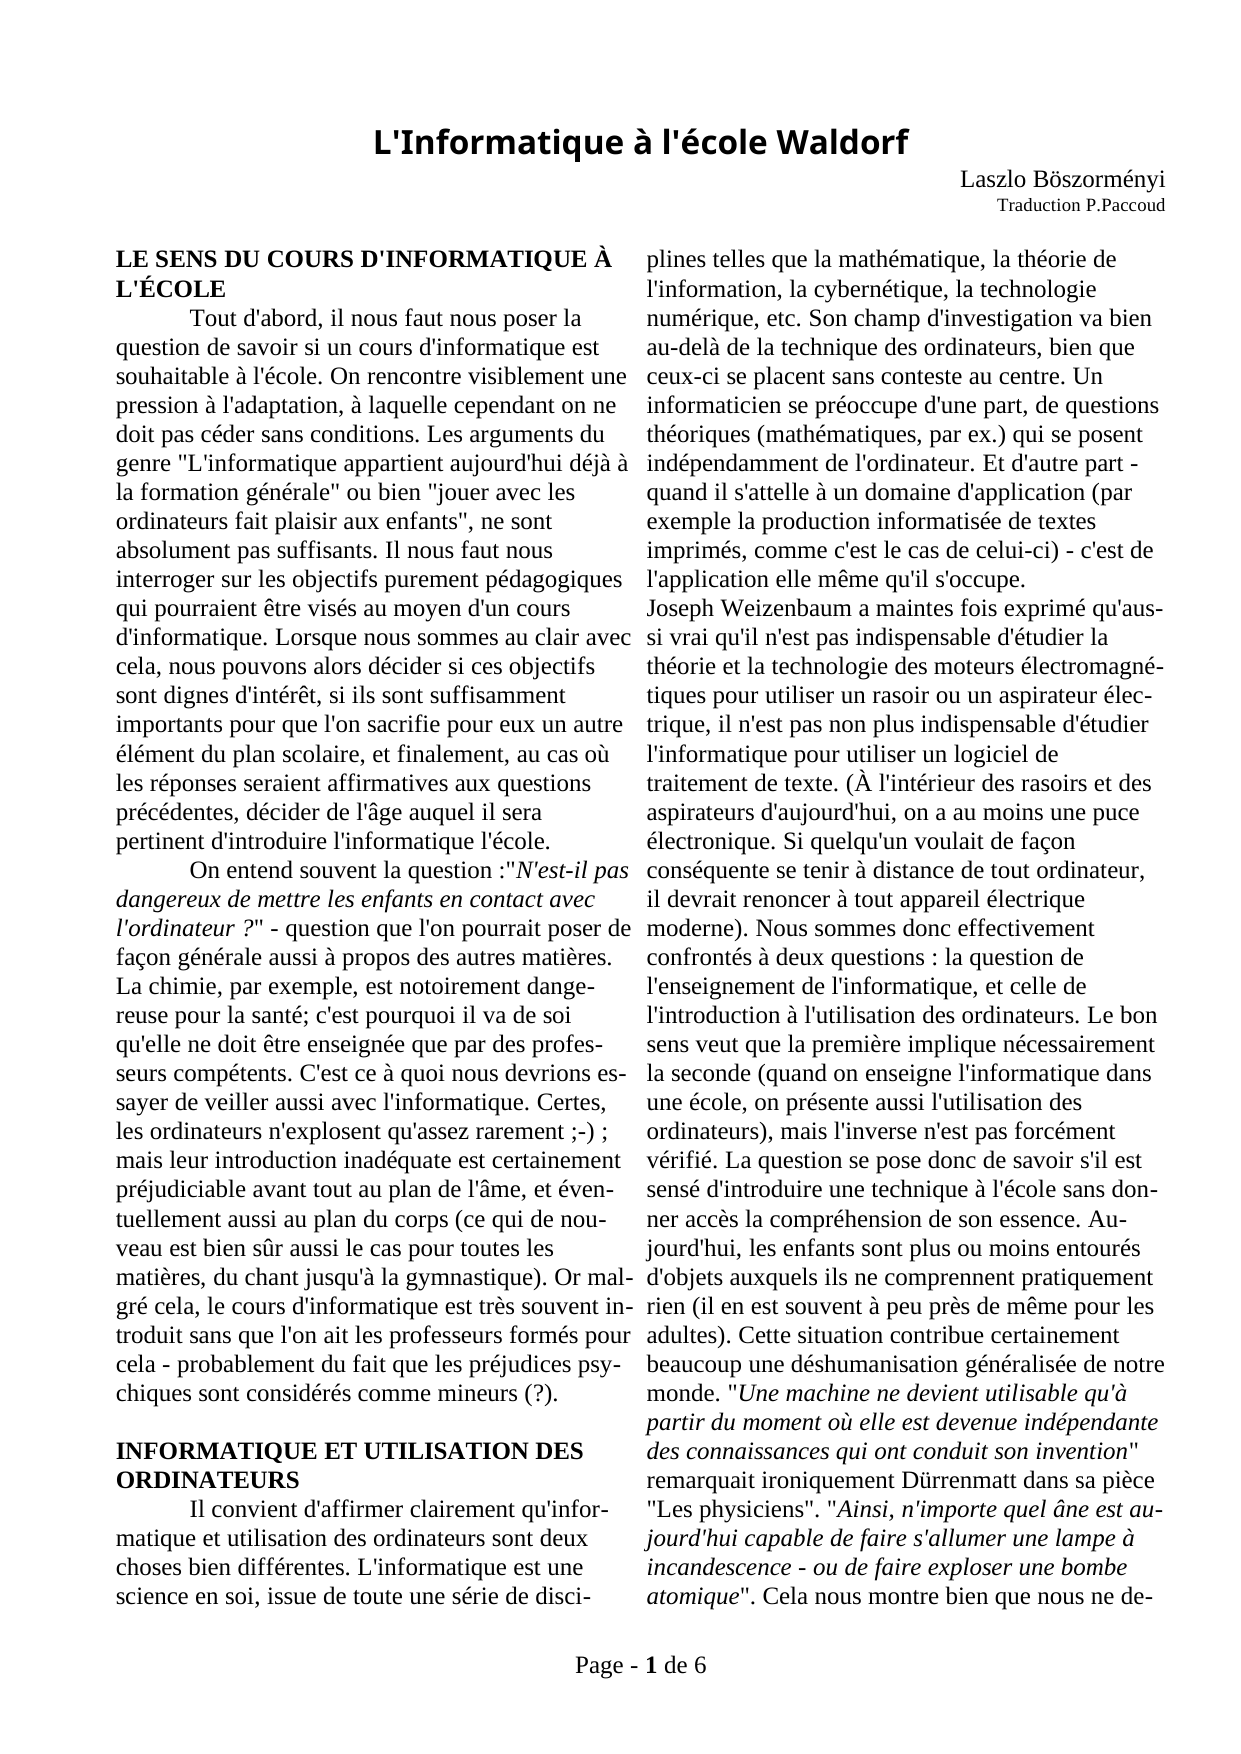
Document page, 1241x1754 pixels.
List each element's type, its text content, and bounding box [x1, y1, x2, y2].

text Tout d'abord, il nous faut nous poser la question de savoir si un cours d'informatique est souhaitable à l'école. On rencontre visiblement une pression à l'adaptation, à laquelle cependant on ne doit pas céder sans conditions. Les arguments du genre "L'informatique appartient aujourd'hui déjà à la for­mation générale" ou bien "jouer avec les ordina­teurs fait plaisir aux enfants", ne sont absolument pas suffisants. Il nous faut nous interroger sur les objectifs purement pédagogiques qui pourraient être visés au moyen d'un cours d'informatique. Lorsque nous sommes au clair avec cela, nous pou­vons alors décider si ces objectifs sont dignes d'intérêt, si ils sont suffisamment importants pour que l'on sacrifie pour eux un autre élément du plan scolaire, et finalement, au cas où les réponses se­raient affirmatives aux questions précédentes, déci­der de l'âge auquel il sera pertinent d'introduire l'informatique l'école. [116, 302, 635, 855]
text Traduction P.Paccoud [116, 193, 1166, 215]
text Laszlo Böszorményi [116, 164, 1166, 193]
text plines telles que la mathématique, la théorie de l'information, la cybernétique, la technologie numé­rique, etc. Son champ d'investigation va bien au­-delà de la technique des ordinateurs, bien que ceux-ci se placent sans conteste au centre. Un infor­maticien se préoccupe d'une part, de questions théoriques (mathématiques, par ex.) qui se posent indépendamment de l'ordinateur. Et d'autre part - quand il s'attelle à un domaine d'application (par exemple la production informatisée de textes impri­més, comme c'est le cas de celui-ci) - c'est de l'application elle même qu'il s'occupe. [646, 244, 1166, 593]
text L'Informatique à l'école Waldorf [116, 118, 1166, 164]
text INFORMATIQUE ET UTILISATION DES ORDINATEURS [116, 1436, 635, 1494]
text On entend souvent la question :"N'est-il pas dangereux de mettre les enfants en contact avec l'ordinateur ?" - question que l'on pourrait poser de façon générale aussi à propos des autres matières. La chimie, par exemple, est notoirement dange­reuse pour la santé; c'est pourquoi il va de soi qu'elle ne doit être enseignée que par des profes­seurs compétents. C'est ce à quoi nous devrions es­sayer de veiller aussi avec l'informatique. Certes, les ordinateurs n'explosent qu'assez rarement ;-) ; mais leur introduction inadéquate est certainement préjudiciable avant tout au plan de l'âme, et éven­tuellement aussi au plan du corps (ce qui de nou­veau est bien sûr aussi le cas pour toutes les matières, du chant jusqu'à la gymnastique). Or mal­gré cela, le cours d'informatique est très souvent in­troduit sans que l'on ait les professeurs formés pour cela - probablement du fait que les préjudices psy­chiques sont considérés comme mineurs (?). [116, 855, 635, 1407]
text LE SENS DU COURS D'INFORMATIQUE À L'ÉCOLE [116, 244, 635, 302]
text Joseph Weizenbaum a maintes fois exprimé qu'aus­si vrai qu'il n'est pas indispensable d'étudier la théo­rie et la technologie des moteurs électromagné­tiques pour utiliser un rasoir ou un aspirateur élec­trique, il n'est pas non plus indispensable d'étudier l'informatique pour utiliser un logiciel de traitement de texte. (À l'intérieur des rasoirs et des aspirateurs d'aujourd'hui, on a au moins une puce électronique. Si quelqu'un voulait de façon conséquente se tenir à distance de tout ordinateur, il devrait renoncer à tout appareil électrique moderne). Nous sommes donc effectivement confrontés à deux questions : la question de l'enseignement de l'informatique, et celle de l'introduction à l'utilisation des ordinateurs. Le bon sens veut que la première implique néces­sairement la seconde (quand on enseigne l'informa­tique dans une école, on présente aussi l'utilisation des ordinateurs), mais l'inverse n'est pas forcément vérifié. La question se pose donc de savoir s'il est sensé d'introduire une technique à l'école sans don­ner accès la compréhension de son essence. Au­jourd'hui, les enfants sont plus ou moins entourés d'objets auxquels ils ne comprennent pratiquement rien (il en est souvent à peu près de même pour les adultes). Cette situation contribue certainement beaucoup une déshumanisation généralisée de notre monde. "Une machine ne devient utilisable qu'à partir du moment où elle est devenue indépendante des connaissances qui ont conduit son invention" remarquait ironiquement Dürrenmatt dans sa pièce "Les physiciens". "Ainsi, n'importe quel âne est au­jourd'hui capable de faire s'allumer une lampe à in­candescence - ou de faire exploser une bombe ato­mique". Cela nous montre bien que nous ne de­ [646, 593, 1166, 1610]
text Il convient d'affirmer clairement qu'infor­matique et utilisation des ordinateurs sont deux choses bien différentes. L'informatique est une science en soi, issue de toute une série de disci­ [116, 1494, 635, 1610]
